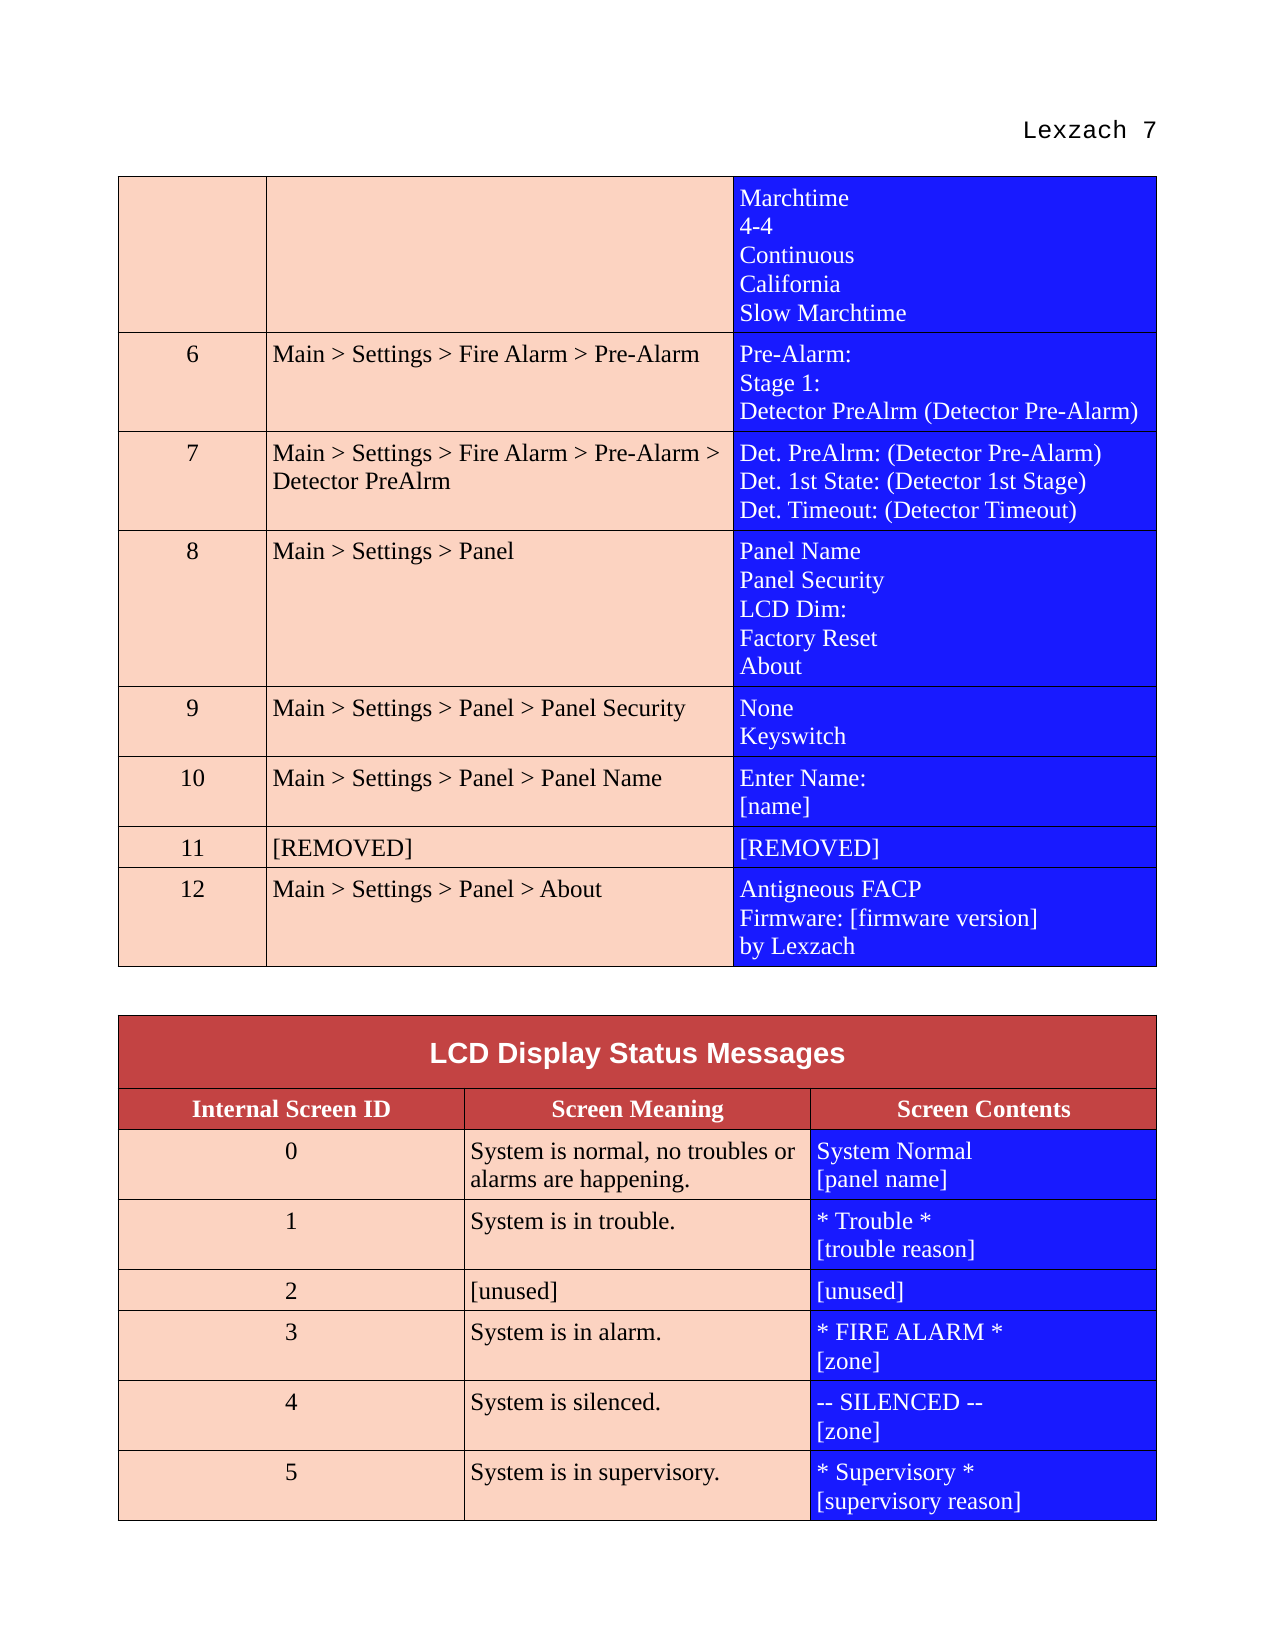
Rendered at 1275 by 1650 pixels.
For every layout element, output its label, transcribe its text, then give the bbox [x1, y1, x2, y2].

table_cell 12 [119, 868, 266, 966]
table_cell System is in trouble. [465, 1200, 810, 1269]
table_cell 8 [119, 531, 266, 686]
table_cell 6 [119, 333, 266, 431]
table_cell [267, 177, 733, 332]
table_cell 5 [119, 1451, 464, 1520]
table_cell * FIRE ALARM * [zone] [811, 1311, 1156, 1380]
table_cell System Normal [panel name] [811, 1130, 1156, 1199]
table_cell None Keyswitch [734, 687, 1156, 756]
table_cell System is normal, no troubles or alarms are happening. [465, 1130, 810, 1199]
table_cell [REMOVED] [267, 827, 733, 867]
table_cell 9 [119, 687, 266, 756]
table_cell Main > Settings > Panel > Panel Name [267, 757, 733, 826]
table_cell Main > Settings > Fire Alarm > Pre-Alarm [267, 333, 733, 431]
table_cell * Supervisory * [supervisory reason] [811, 1451, 1156, 1520]
table_cell Screen Meaning [465, 1089, 810, 1129]
table_cell 10 [119, 757, 266, 826]
table_header LCD Display Status Messages [119, 1016, 1156, 1088]
table_cell Panel Name Panel Security LCD Dim: Factory Reset About [734, 531, 1156, 686]
table_cell 1 [119, 1200, 464, 1269]
table_cell System is in supervisory. [465, 1451, 810, 1520]
table_cell Det. PreAlrm: (Detector Pre-Alarm) Det. 1st State: (Detector 1st Stage) Det. Timeout: (Detector Timeout) [734, 432, 1156, 530]
table_cell 2 [119, 1270, 464, 1310]
table_cell Main > Settings > Fire Alarm > Pre-Alarm > Detector PreAlrm [267, 432, 733, 530]
table_cell Main > Settings > Panel > About [267, 868, 733, 966]
table_cell Marchtime 4-4 Continuous California Slow Marchtime [734, 177, 1156, 332]
table_cell 3 [119, 1311, 464, 1380]
table_cell Screen Contents [811, 1089, 1156, 1129]
table_cell Enter Name: [name] [734, 757, 1156, 826]
table_cell Main > Settings > Panel [267, 531, 733, 686]
table_cell System is silenced. [465, 1381, 810, 1450]
table_cell System is in alarm. [465, 1311, 810, 1380]
table_cell Pre-Alarm: Stage 1: Detector PreAlrm (Detector Pre-Alarm) [734, 333, 1156, 431]
table_cell 11 [119, 827, 266, 867]
table_cell 7 [119, 432, 266, 530]
table_cell Main > Settings > Panel > Panel Security [267, 687, 733, 756]
table_cell Antigneous FACP Firmware: [firmware version] by Lexzach [734, 868, 1156, 966]
table_cell [unused] [465, 1270, 810, 1310]
table_cell [unused] [811, 1270, 1156, 1310]
table_cell Internal Screen ID [119, 1089, 464, 1129]
table_cell [REMOVED] [734, 827, 1156, 867]
table_cell [119, 177, 266, 332]
table_cell * Trouble * [trouble reason] [811, 1200, 1156, 1269]
table_cell 4 [119, 1381, 464, 1450]
table_cell 0 [119, 1130, 464, 1199]
table_cell -- SILENCED -- [zone] [811, 1381, 1156, 1450]
